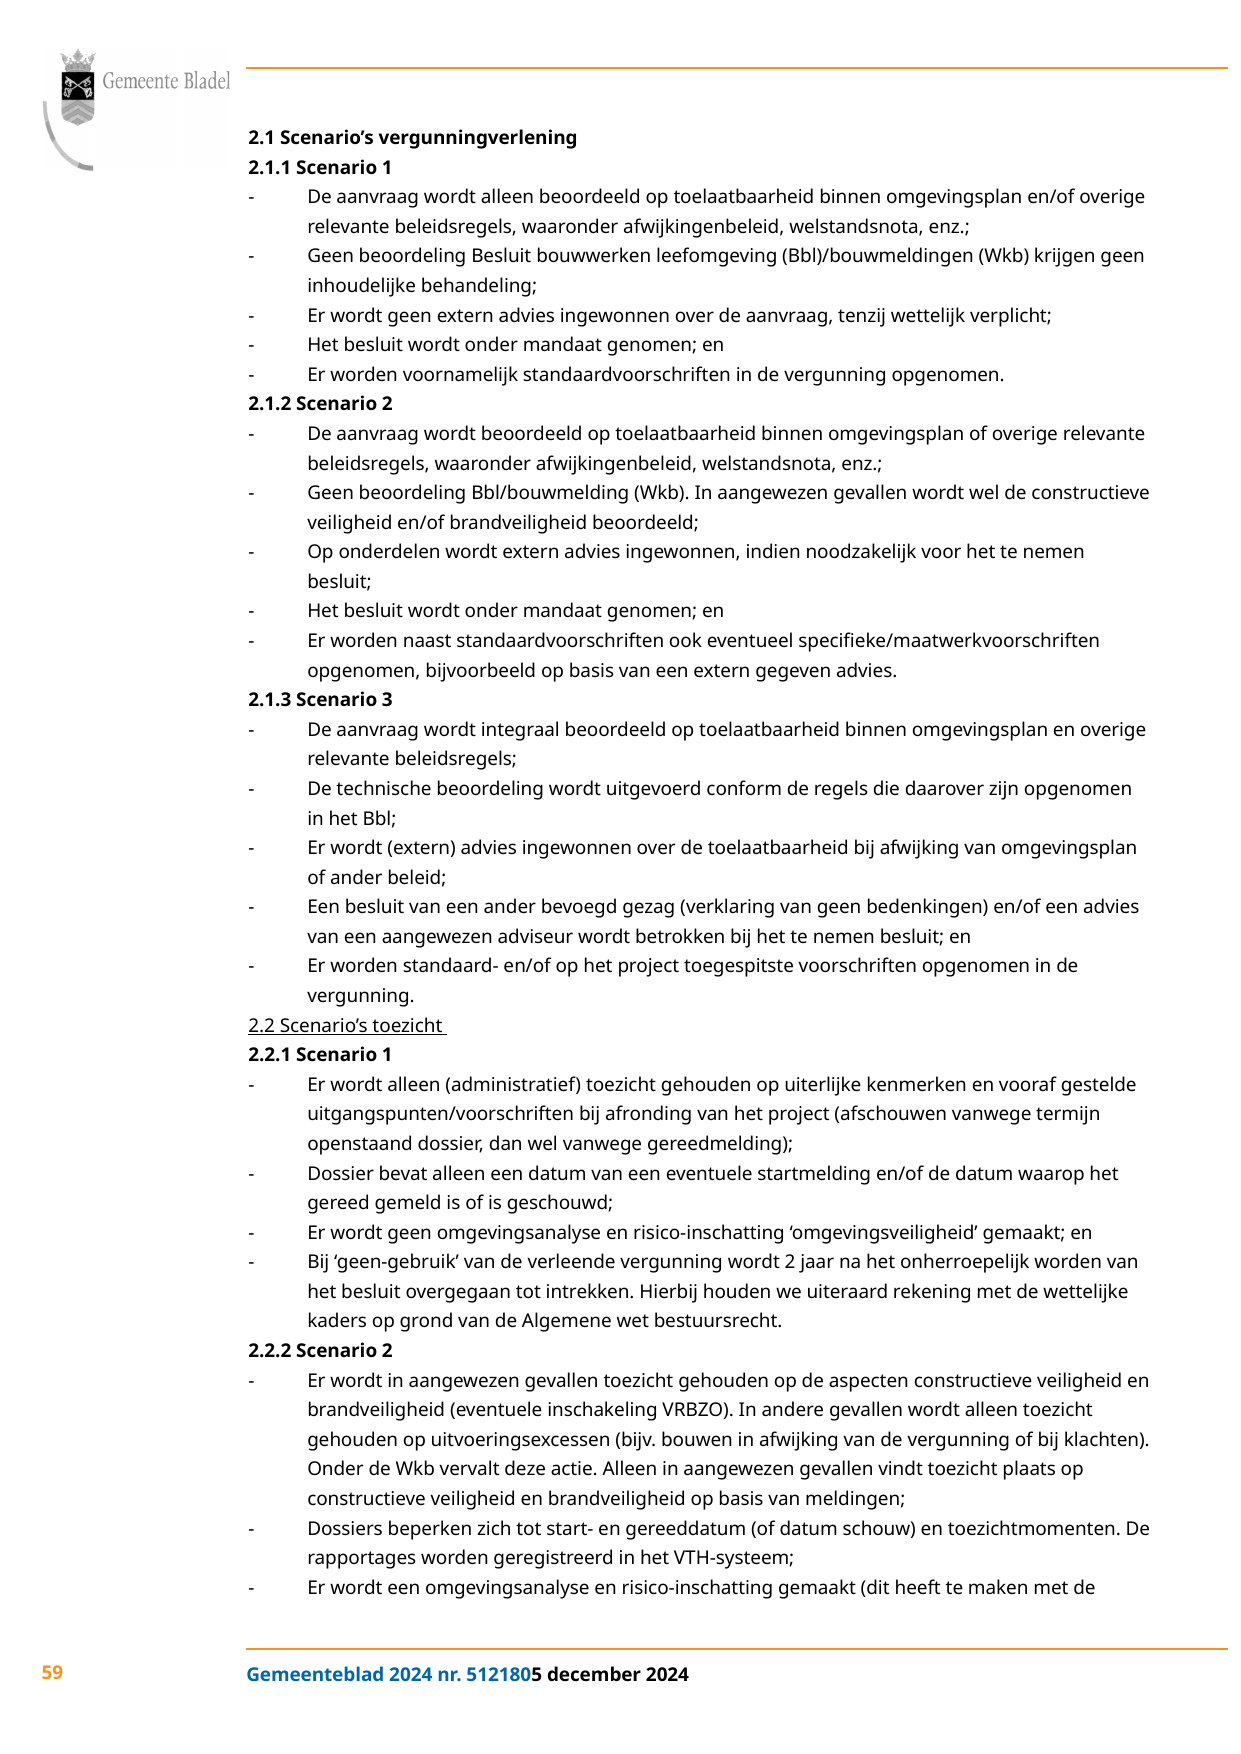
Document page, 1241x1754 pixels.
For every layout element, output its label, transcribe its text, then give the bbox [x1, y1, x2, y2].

list Het besluit wordt onder mandaat genomen; en [248, 331, 1152, 357]
list Een besluit van een ander bevoegd gezag (verklaring van geen bedenkingen) en/of een advies van een aangewezen adviseur wordt betrokken bij het te nemen besluit; en [248, 893, 1152, 949]
list De technische beoordeling wordt uitgevoerd conform de regels die daarover zijn opgenomen in het Bbl; [248, 775, 1152, 831]
text 2.1.3 Scenario 3 [248, 686, 1152, 712]
list Er worden naast standaardvoorschriften ook eventueel specifieke/maatwerkvoorschriften opgenomen, bijvoorbeeld op basis van een extern gegeven advies. [248, 627, 1152, 683]
text 2.2 Scenario’s toezicht [248, 1012, 1152, 1038]
picture [41, 47, 231, 172]
text 2.1.2 Scenario 2 [248, 391, 1152, 416]
list Dossiers beperken zich tot start- en gereeddatum (of datum schouw) en toezichtmomenten. De rapportages worden geregistreerd in het VTH-systeem; [248, 1515, 1152, 1570]
list Er wordt geen omgevingsanalyse en risico-inschatting ‘omgevingsveiligheid’ gemaakt; en [248, 1219, 1152, 1245]
list Er wordt geen extern advies ingewonnen over de aanvraag, tenzij wettelijk verplicht; [248, 302, 1152, 328]
list Het besluit wordt onder mandaat genomen; en [248, 598, 1152, 623]
list Er wordt een omgevingsanalyse en risico-inschatting gemaakt (dit heeft te maken met de [248, 1574, 1152, 1600]
list Op onderdelen wordt extern advies ingewonnen, indien noodzakelijk voor het te nemen besluit; [248, 538, 1152, 594]
list Er worden voornamelijk standaardvoorschriften in de vergunning opgenomen. [248, 361, 1152, 387]
list De aanvraag wordt beoordeeld op toelaatbaarheid binnen omgevingsplan of overige relevante beleidsregels, waaronder afwijkingenbeleid, welstandsnota, enz.; [248, 420, 1152, 476]
text 2.1.1 Scenario 1 [248, 154, 1152, 180]
list De aanvraag wordt alleen beoordeeld op toelaatbaarheid binnen omgevingsplan en/of overige relevante beleidsregels, waaronder afwijkingenbeleid, welstandsnota, enz.; [248, 183, 1152, 239]
list Dossier bevat alleen een datum van een eventuele startmelding en/of de datum waarop het gereed gemeld is of is geschouwd; [248, 1160, 1152, 1215]
text 2.1 Scenario’s vergunningverlening [248, 124, 1152, 150]
text 2.2.2 Scenario 2 [248, 1337, 1152, 1363]
list Er worden standaard- en/of op het project toegespitste voorschriften opgenomen in de vergunning. [248, 953, 1152, 1008]
list Bij ‘geen-gebruik’ van de verleende vergunning wordt 2 jaar na het onherroepelijk worden van het besluit overgegaan tot intrekken. Hierbij houden we uiteraard rekening met de wettelijke kaders op grond van de Algemene wet bestuursrecht. [248, 1248, 1152, 1333]
list Er wordt in aangewezen gevallen toezicht gehouden op de aspecten constructieve veiligheid en brandveiligheid (eventuele inschakeling VRBZO). In andere gevallen wordt alleen toezicht gehouden op uitvoeringsexcessen (bijv. bouwen in afwijking van de vergunning of bij klachten). Onder de Wkb vervalt deze actie. Alleen in aangewezen gevallen vindt toezicht plaats op constructieve veiligheid en brandveiligheid op basis van meldingen; [248, 1367, 1152, 1511]
list Geen beoordeling Besluit bouwwerken leefomgeving (Bbl)/bouwmeldingen (Wkb) krijgen geen inhoudelijke behandeling; [248, 243, 1152, 298]
list Geen beoordeling Bbl/bouwmelding (Wkb). In aangewezen gevallen wordt wel de constructieve veiligheid en/of brandveiligheid beoordeeld; [248, 479, 1152, 535]
list Er wordt (extern) advies ingewonnen over de toelaatbaarheid bij afwijking van omgevingsplan of ander beleid; [248, 834, 1152, 890]
list Er wordt alleen (administratief) toezicht gehouden op uiterlijke kenmerken en vooraf gestelde uitgangspunten/voorschriften bij afronding van het project (afschouwen vanwege termijn openstaand dossier, dan wel vanwege gereedmelding); [248, 1071, 1152, 1156]
list De aanvraag wordt integraal beoordeeld op toelaatbaarheid binnen omgevingsplan en overige relevante beleidsregels; [248, 716, 1152, 771]
text 2.2.1 Scenario 1 [248, 1041, 1152, 1067]
